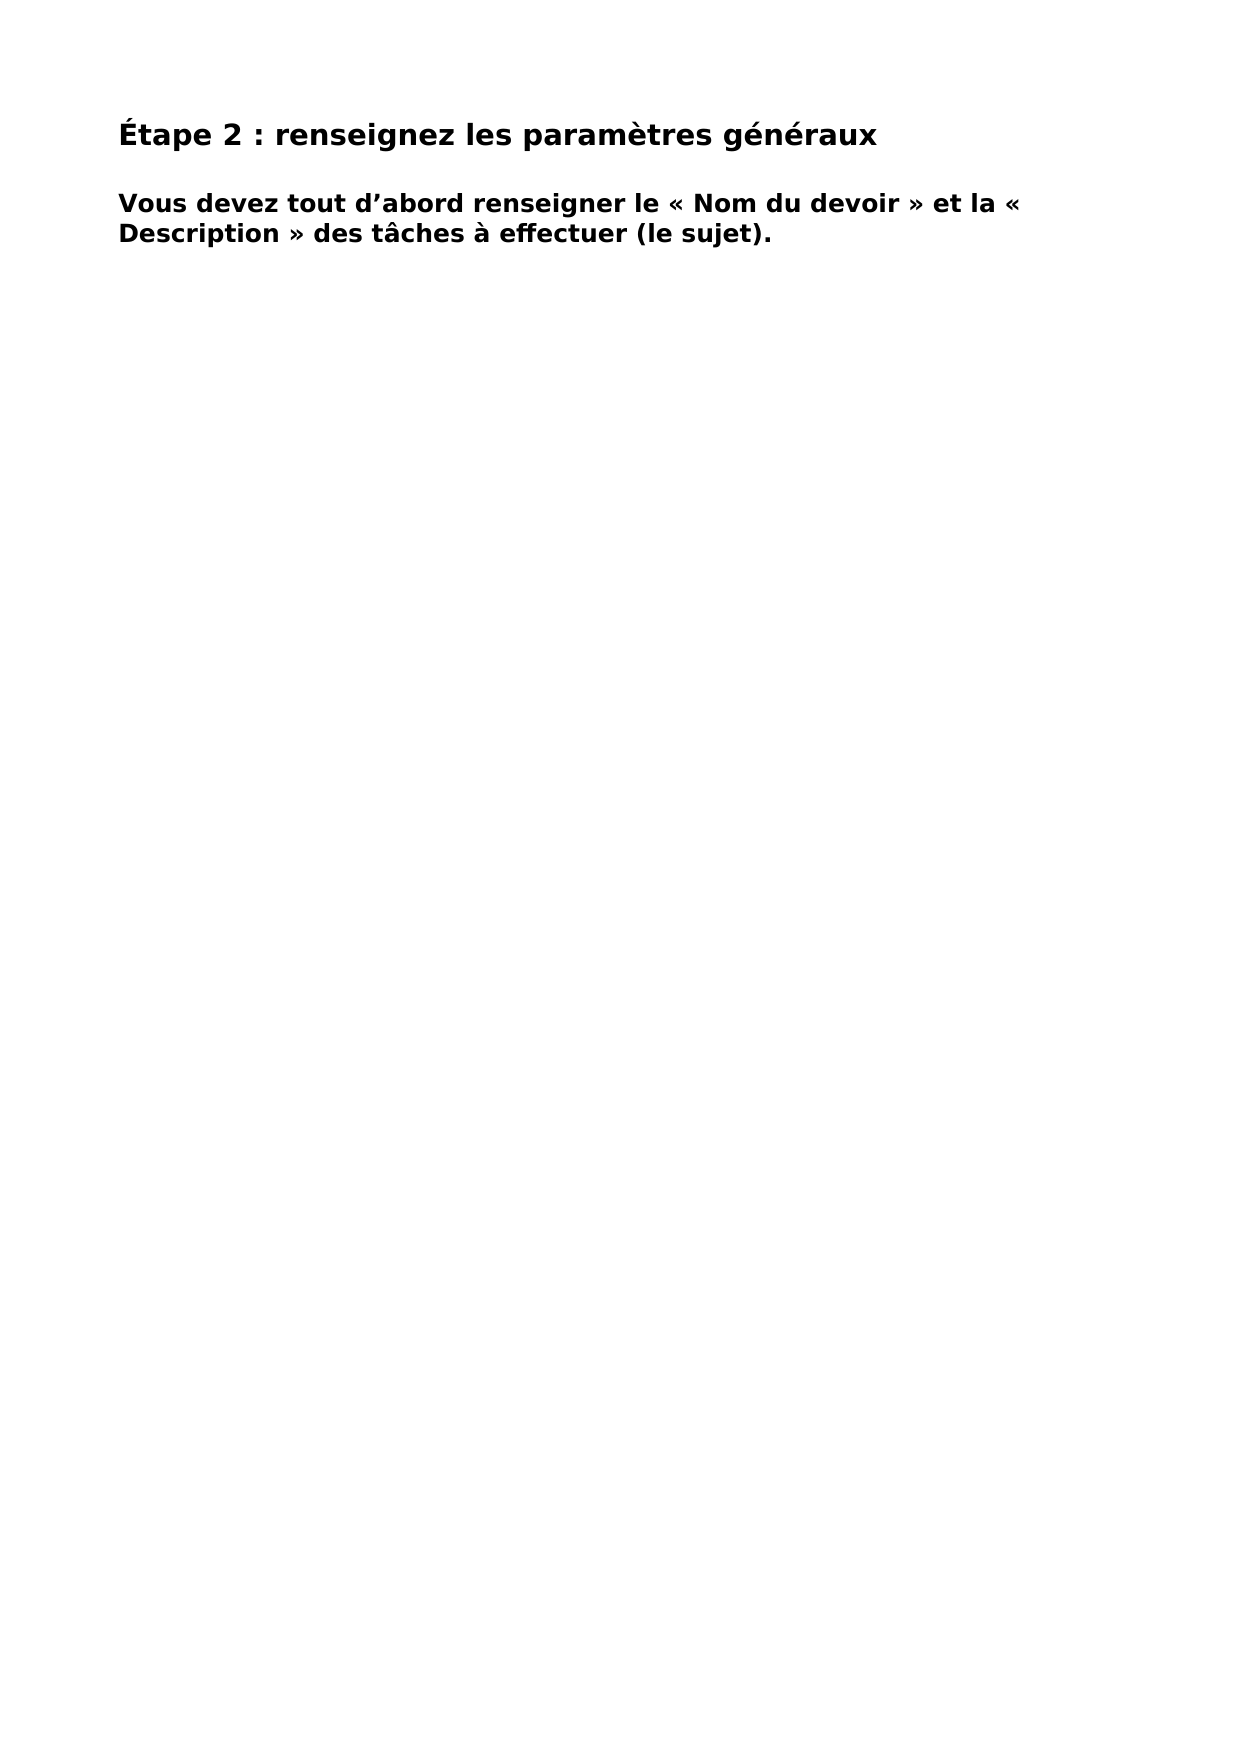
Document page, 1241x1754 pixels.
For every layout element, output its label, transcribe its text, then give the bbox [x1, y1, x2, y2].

subtitle Étape 2 : renseignez les paramètres généraux [118, 118, 1122, 152]
subtitle Vous devez tout d’abord renseigner le « Nom du devoir » et la « Description » des tâches à effectuer (le sujet). [118, 189, 1122, 248]
